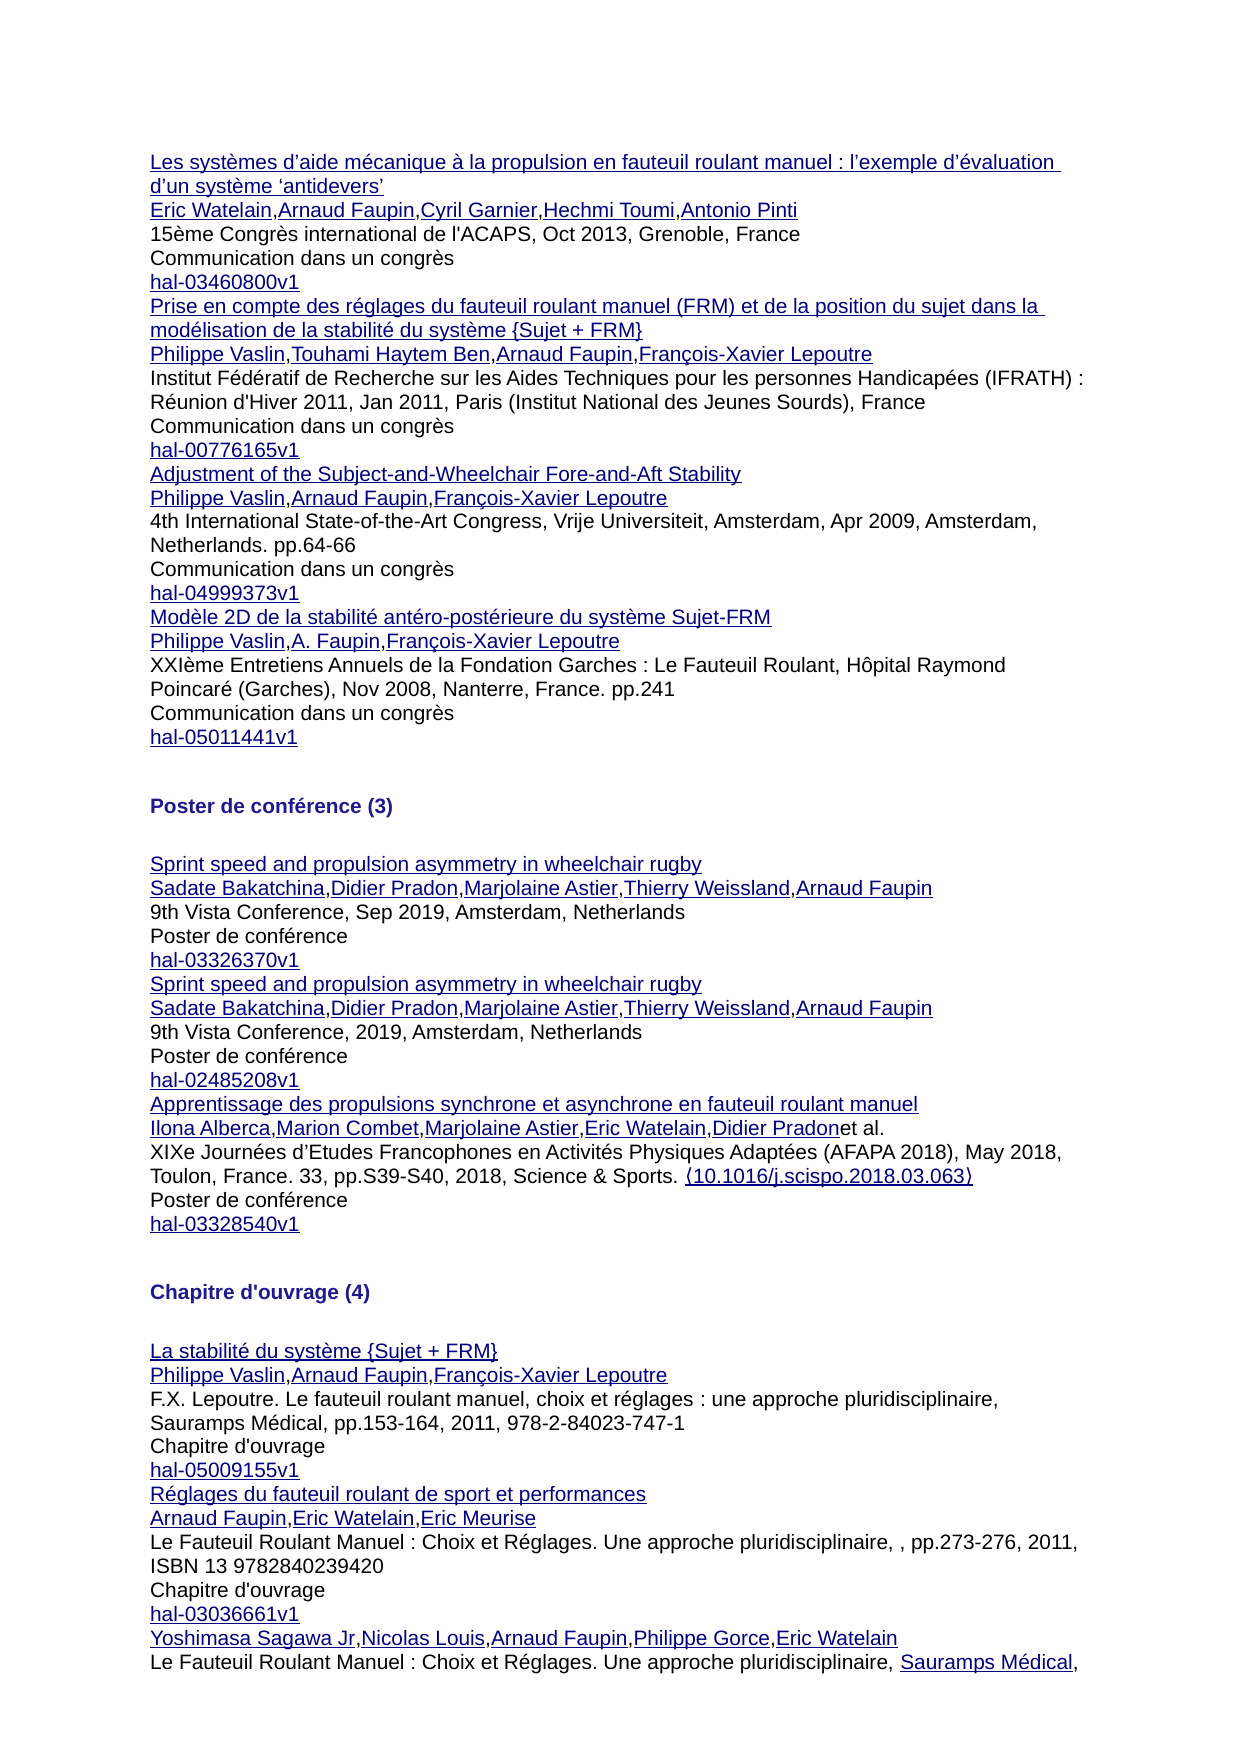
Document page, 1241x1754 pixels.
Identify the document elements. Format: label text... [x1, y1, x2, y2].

table_cell Prise en compte des réglages du fauteuil roulant manuel (FRM) et de la position du sujet dans la modélisation de la stabilité du système {Sujet + FRM} Philippe Vaslin,Touhami Haytem Ben,Arnaud Faupin,François-Xavier Lepoutre Institut Fédératif de Recherche sur les Aides Techniques pour les personnes Handicapées (IFRATH) : Réunion d'Hiver 2011, Jan 2011, Paris (Institut National des Jeunes Sourds), France Communication dans un congrès hal-00776165v1 [150, 294, 1090, 461]
table_cell Les systèmes de mesure physiologique Yoshimasa Sagawa Jr,Nicolas Louis,Arnaud Faupin,Philippe Gorce,Eric Watelain Le Fauteuil Roulant Manuel : Choix et Réglages. Une approche pluridisciplinaire, Sauramps Médical, pp.109-114, 2011 Chapitre d'ouvrage hal-03036691v1 [150, 1626, 1090, 1674]
table_header Sprint speed and propulsion asymmetry in wheelchair rugby Sadate Bakatchina,Didier Pradon,Marjolaine Astier,Thierry Weissland,Arnaud Faupin 9th Vista Conference, Sep 2019, Amsterdam, Netherlands Poster de conférence hal-03326370v1 [150, 852, 1090, 972]
table_cell Réglages du fauteuil roulant de sport et performances Arnaud Faupin,Eric Watelain,Eric Meurise Le Fauteuil Roulant Manuel : Choix et Réglages. Une approche pluridisciplinaire, , pp.273-276, 2011, ISBN 13 9782840239420 Chapitre d'ouvrage hal-03036661v1 [150, 1482, 1090, 1626]
table_cell Modèle 2D de la stabilité antéro-postérieure du système Sujet-FRM Philippe Vaslin,A. Faupin,François-Xavier Lepoutre XXIème Entretiens Annuels de la Fondation Garches : Le Fauteuil Roulant, Hôpital Raymond Poincaré (Garches), Nov 2008, Nanterre, France. pp.241 Communication dans un congrès hal-05011441v1 [150, 605, 1090, 749]
subtitle Chapitre d'ouvrage (4) [150, 1280, 1090, 1304]
table_cell Les systèmes d’aide mécanique à la propulsion en fauteuil roulant manuel : l’exemple d’évaluation d’un système ‘antidevers’ Eric Watelain,Arnaud Faupin,Cyril Garnier,Hechmi Toumi,Antonio Pinti 15ème Congrès international de l'ACAPS, Oct 2013, Grenoble, France Communication dans un congrès hal-03460800v1 [150, 150, 1090, 294]
table_header La stabilité du système {Sujet + FRM} Philippe Vaslin,Arnaud Faupin,François-Xavier Lepoutre F.X. Lepoutre. Le fauteuil roulant manuel, choix et réglages : une approche pluridisciplinaire, Sauramps Médical, pp.153-164, 2011, 978-2-84023-747-1 Chapitre d'ouvrage hal-05009155v1 [150, 1339, 1090, 1482]
subtitle Poster de conférence (3) [150, 794, 1090, 818]
table_cell Sprint speed and propulsion asymmetry in wheelchair rugby Sadate Bakatchina,Didier Pradon,Marjolaine Astier,Thierry Weissland,Arnaud Faupin 9th Vista Conference, 2019, Amsterdam, Netherlands Poster de conférence hal-02485208v1 [150, 972, 1090, 1092]
table_cell Apprentissage des propulsions synchrone et asynchrone en fauteuil roulant manuel Ilona Alberca,Marion Combet,Marjolaine Astier,Eric Watelain,Didier Pradonet al. XIXe Journées d’Etudes Francophones en Activités Physiques Adaptées (AFAPA 2018), May 2018, Toulon, France. 33, pp.S39-S40, 2018, Science & Sports. ⟨10.1016/j.scispo.2018.03.063⟩ Poster de conférence hal-03328540v1 [150, 1092, 1090, 1235]
table_cell Adjustment of the Subject-and-Wheelchair Fore-and-Aft Stability Philippe Vaslin,Arnaud Faupin,François-Xavier Lepoutre 4th International State-of-the-Art Congress, Vrije Universiteit, Amsterdam, Apr 2009, Amsterdam, Netherlands. pp.64-66 Communication dans un congrès hal-04999373v1 [150, 461, 1090, 605]
